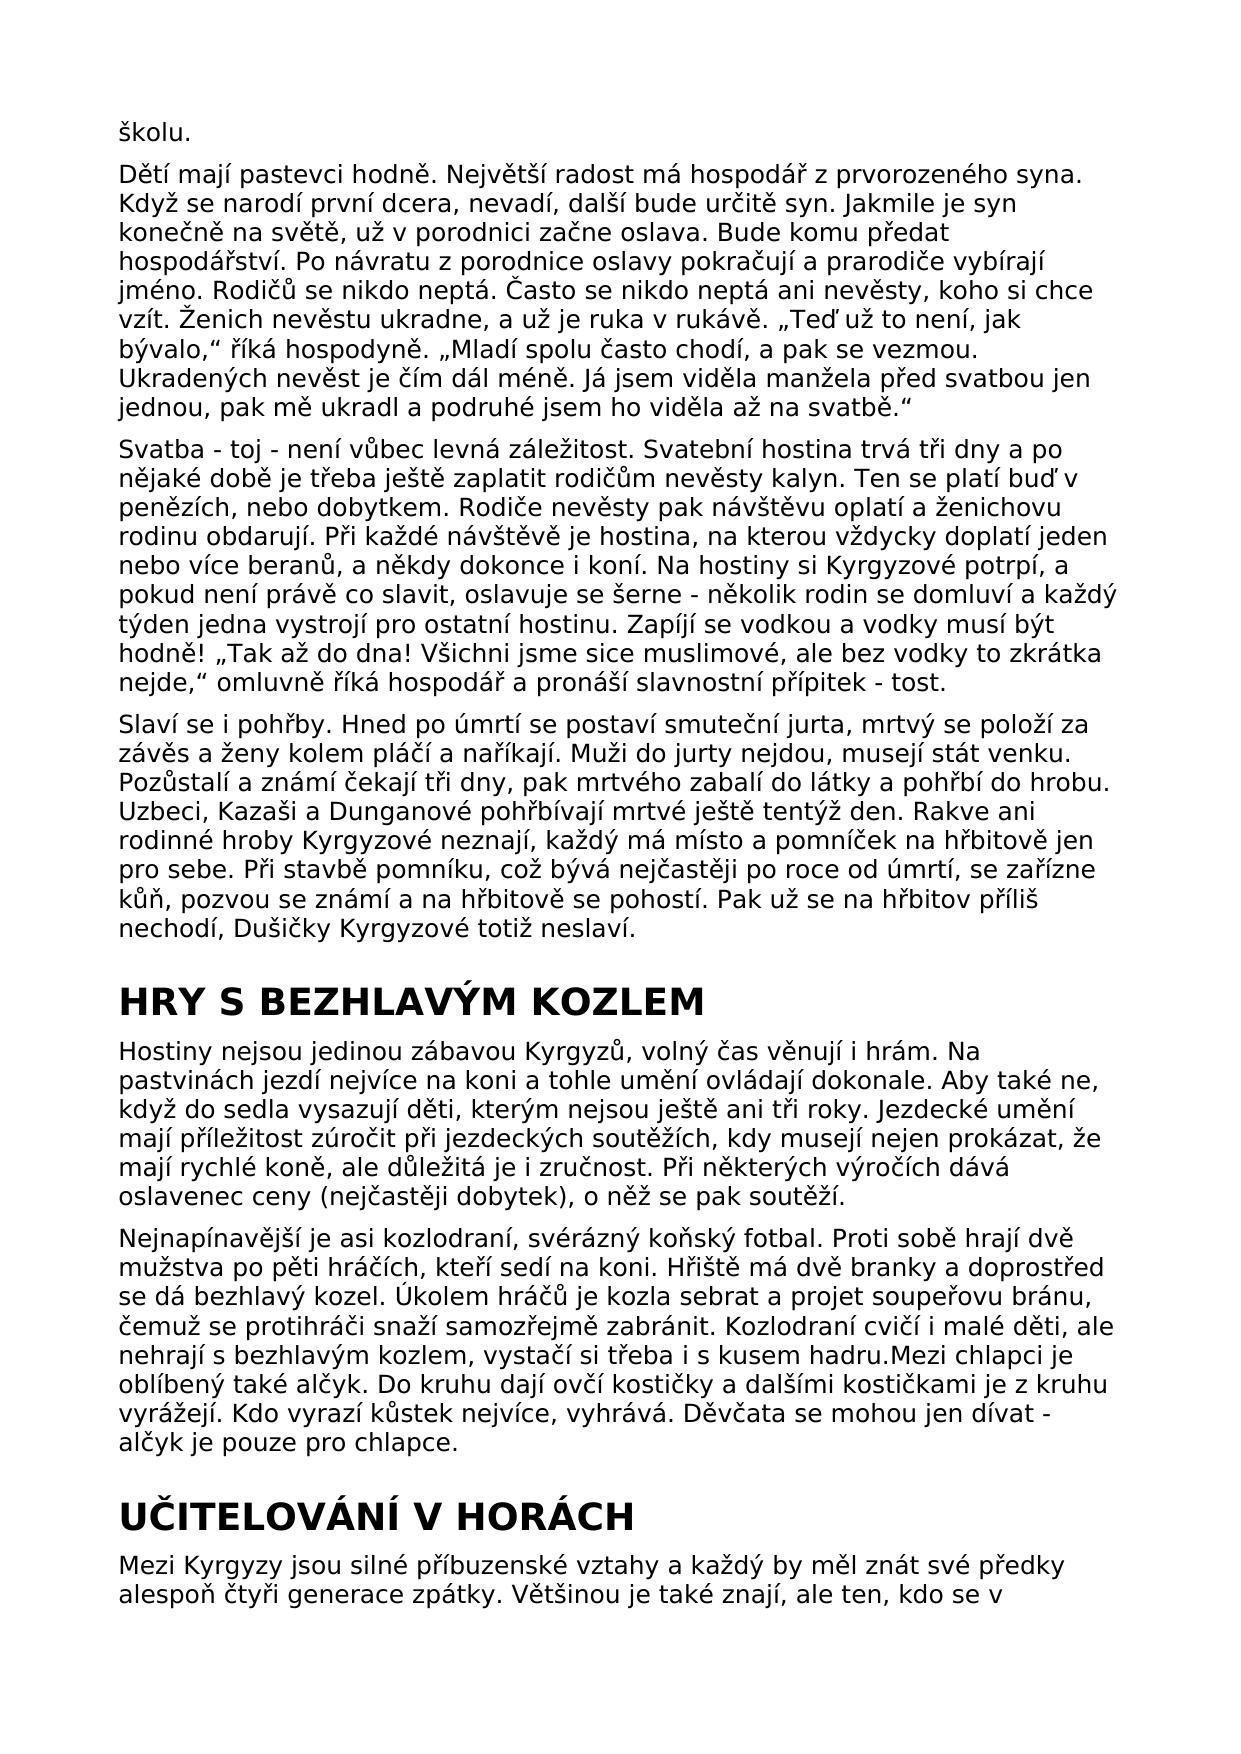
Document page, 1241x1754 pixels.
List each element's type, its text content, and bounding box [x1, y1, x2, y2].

subtitle UČITELOVÁNÍ V HORÁCH [118, 1495, 1122, 1539]
text Mezi Kyrgyzy jsou silné příbuzenské vztahy a každý by měl znát své předky alespoň čtyři generace zpátky. Většinou je také znají, ale ten, kdo se v [118, 1551, 1122, 1609]
text Svatba - toj - není vůbec levná záležitost. Svatební hostina trvá tři dny a po nějaké době je třeba ještě zaplatit rodičům nevěsty kalyn. Ten se platí buď v penězích, nebo dobytkem. Rodiče nevěsty pak návštěvu oplatí a ženichovu rodinu obdarují. Při každé návštěvě je hostina, na kterou vždycky doplatí jeden nebo více beranů, a někdy dokonce i koní. Na hostiny si Kyrgyzové potrpí, a pokud není právě co slavit, oslavuje se šerne - několik rodin se domluví a každý týden jedna vystrojí pro ostatní hostinu. Zapíjí se vodkou a vodky musí být hodně! „Tak až do dna! Všichni jsme sice muslimové, ale bez vodky to zkrátka nejde,“ omluvně říká hospodář a pronáší slavnostní přípitek - tost. [118, 435, 1122, 697]
text Nejnapínavější je asi kozlodraní, svérázný koňský fotbal. Proti sobě hrají dvě mužstva po pěti hráčích, kteří sedí na koni. Hřiště má dvě branky a doprostřed se dá bezhlavý kozel. Úkolem hráčů je kozla sebrat a projet soupeřovu bránu, čemuž se protihráči snaží samozřejmě zabránit. Kozlodraní cvičí i malé děti, ale nehrají s bezhlavým kozlem, vystačí si třeba i s kusem hadru.Mezi chlapci je oblíbený také alčyk. Do kruhu dají ovčí kostičky a dalšími kostičkami je z kruhu vyrážejí. Kdo vyrazí kůstek nejvíce, vyhrává. Děvčata se mohou jen dívat - alčyk je pouze pro chlapce. [118, 1224, 1122, 1458]
subtitle HRY S BEZHLAVÝM KOZLEM [118, 981, 1122, 1024]
text Slaví se i pohřby. Hned po úmrtí se postaví smuteční jurta, mrtvý se položí za závěs a ženy kolem pláčí a naříkají. Muži do jurty nejdou, musejí stát venku. Pozůstalí a známí čekají tři dny, pak mrtvého zabalí do látky a pohřbí do hrobu. Uzbeci, Kazaši a Dunganové pohřbívají mrtvé ještě tentýž den. Rakve ani rodinné hroby Kyrgyzové neznají, každý má místo a pomníček na hřbitově jen pro sebe. Při stavbě pomníku, což bývá nejčastěji po roce od úmrtí, se zařízne kůň, pozvou se známí a na hřbitově se pohostí. Pak už se na hřbitov příliš nechodí, Dušičky Kyrgyzové totiž neslaví. [118, 710, 1122, 943]
text školu. [118, 118, 1122, 147]
text Hostiny nejsou jedinou zábavou Kyrgyzů, volný čas věnují i hrám. Na pastvinách jezdí nejvíce na koni a tohle umění ovládají dokonale. Aby také ne, když do sedla vysazují děti, kterým nejsou ještě ani tři roky. Jezdecké umění mají příležitost zúročit při jezdeckých soutěžích, kdy musejí nejen prokázat, že mají rychlé koně, ale důležitá je i zručnost. Při některých výročích dává oslavenec ceny (nejčastěji dobytek), o něž se pak soutěží. [118, 1037, 1122, 1212]
text Dětí mají pastevci hodně. Největší radost má hospodář z prvorozeného syna. Když se narodí první dcera, nevadí, další bude určitě syn. Jakmile je syn konečně na světě, už v porodnici začne oslava. Bude komu předat hospodářství. Po návratu z porodnice oslavy pokračují a prarodiče vybírají jméno. Rodičů se nikdo neptá. Často se nikdo neptá ani nevěsty, koho si chce vzít. Ženich nevěstu ukradne, a už je ruka v rukávě. „Teď už to není, jak bývalo,“ říká hospodyně. „Mladí spolu často chodí, a pak se vezmou. Ukradených nevěst je čím dál méně. Já jsem viděla manžela před svatbou jen jednou, pak mě ukradl a podruhé jsem ho viděla až na svatbě.“ [118, 160, 1122, 422]
